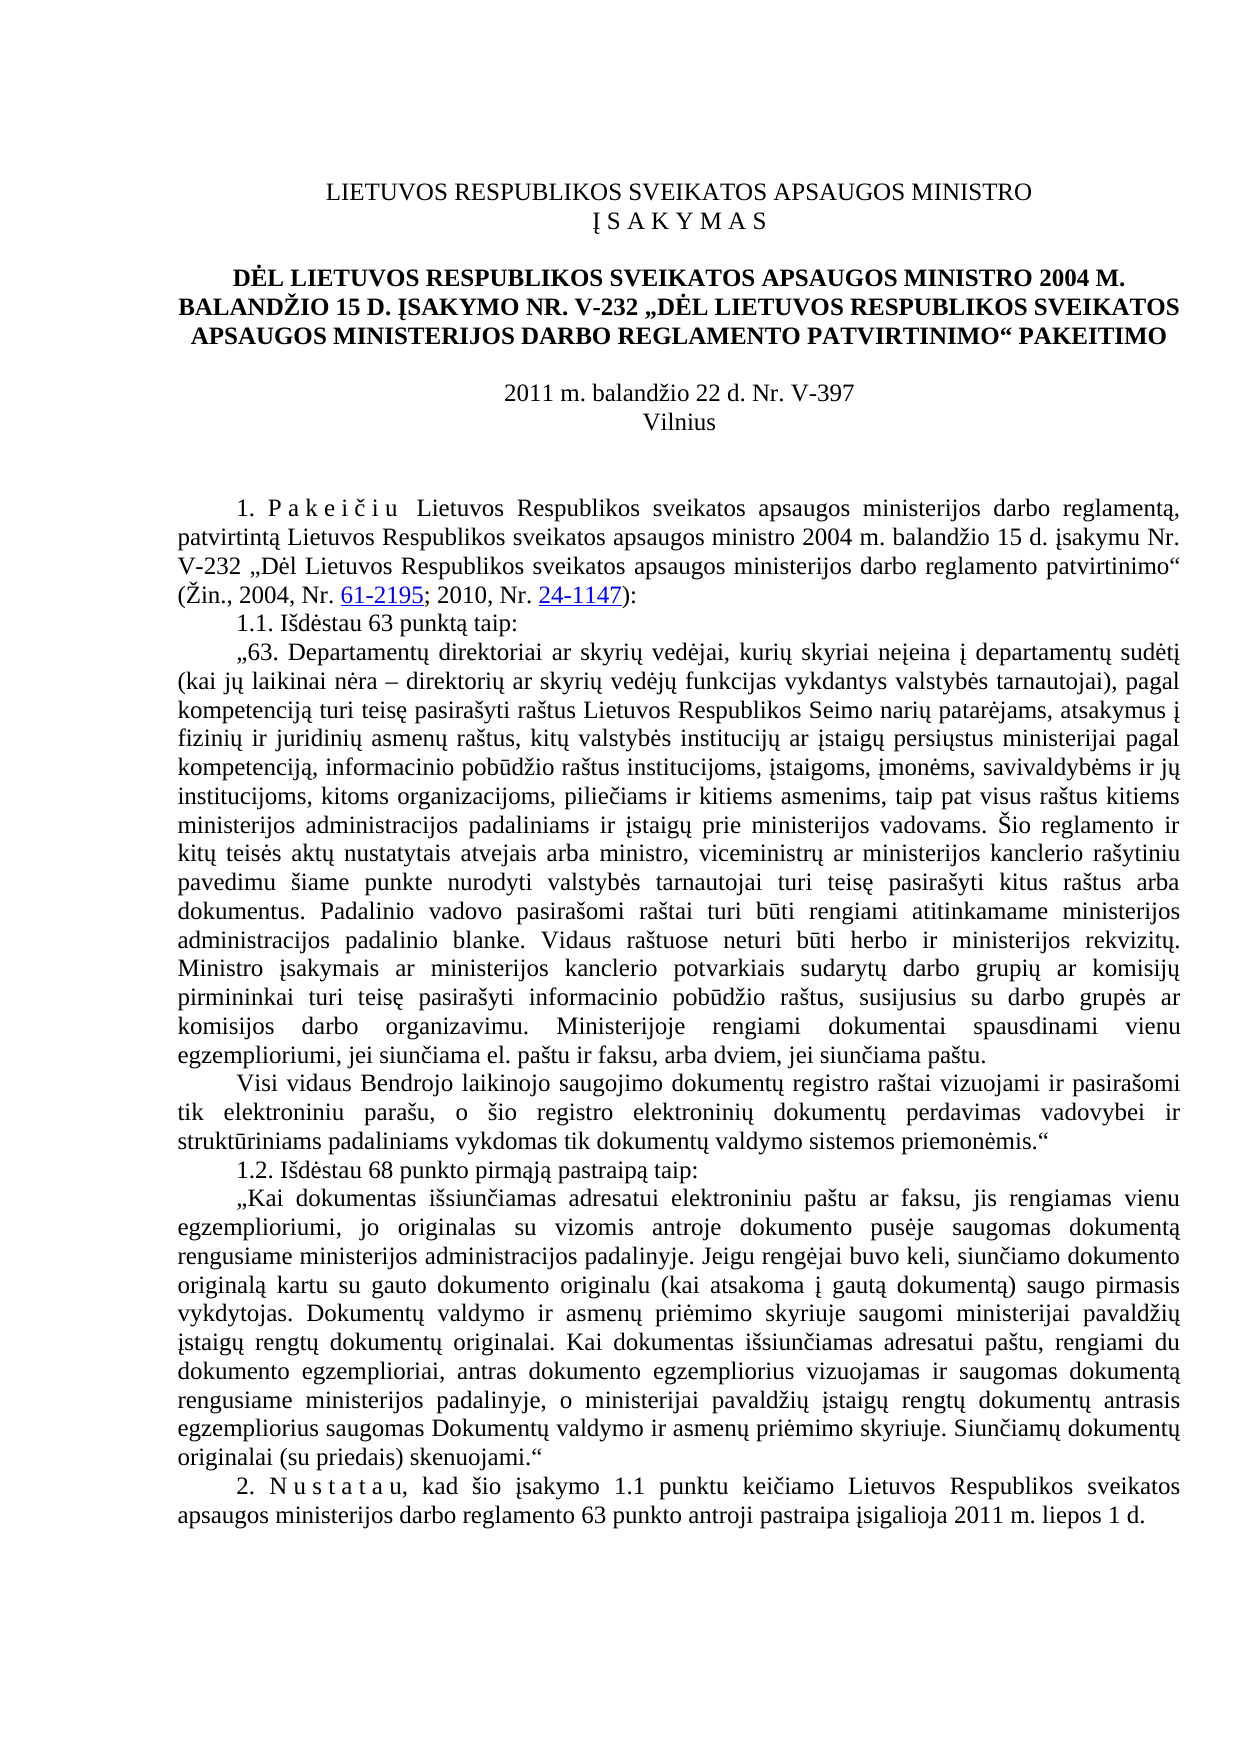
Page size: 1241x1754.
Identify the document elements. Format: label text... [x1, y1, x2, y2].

text 1. Pakeičiu Lietuvos Respublikos sveikatos apsaugos ministerijos darbo reglamentą, patvirtintą Lietuvos Respublikos sveikatos apsaugos ministro 2004 m. balandžio 15 d. įsakymu Nr. V-232 „Dėl Lietuvos Respublikos sveikatos apsaugos ministerijos darbo reglamento patvirtinimo“ (Žin., 2004, Nr. 61-2195; 2010, Nr. 24-1147): [177, 493, 1181, 608]
text 2011 m. balandžio 22 d. Nr. V-397 [177, 378, 1181, 407]
text Vilnius [177, 407, 1181, 436]
text ĮSAKYMAS [177, 206, 1181, 235]
text 2. Nustatau, kad šio įsakymo 1.1 punktu keičiamo Lietuvos Respublikos sveikatos apsaugos ministerijos darbo reglamento 63 punkto antroji pastraipa įsigalioja 2011 m. liepos 1 d. [177, 1471, 1181, 1528]
text „Kai dokumentas išsiunčiamas adresatui elektroniniu paštu ar faksu, jis rengiamas vienu egzemplioriumi, jo originalas su vizomis antroje dokumento pusėje saugomas dokumentą rengusiame ministerijos administracijos padalinyje. Jeigu rengėjai buvo keli, siunčiamo dokumento originalą kartu su gauto dokumento originalu (kai atsakoma į gautą dokumentą) saugo pirmasis vykdytojas. Dokumentų valdymo ir asmenų priėmimo skyriuje saugomi ministerijai pavaldžių įstaigų rengtų dokumentų originalai. Kai dokumentas išsiunčiamas adresatui paštu, rengiami du dokumento egzemplioriai, antras dokumento egzempliorius vizuojamas ir saugomas dokumentą rengusiame ministerijos padalinyje, o ministerijai pavaldžių įstaigų rengtų dokumentų antrasis egzempliorius saugomas Dokumentų valdymo ir asmenų priėmimo skyriuje. Siunčiamų dokumentų originalai (su priedais) skenuojami.“ [177, 1183, 1181, 1471]
text DĖL LIETUVOS RESPUBLIKOS SVEIKATOS APSAUGOS MINISTRO 2004 M. BALANDŽIO 15 D. ĮSAKYMO Nr. V-232 „DĖL LIETUVOS RESPUBLIKOS SVEIKATOS APSAUGOS MINISTERIJOS DARBO REGLAMENTO PATVIRTINIMO“ PAKEITIMO [177, 263, 1181, 350]
text 1.2. Išdėstau 68 punkto pirmąją pastraipą taip: [177, 1155, 1181, 1183]
text „63. Departamentų direktoriai ar skyrių vedėjai, kurių skyriai neįeina į departamentų sudėtį (kai jų laikinai nėra – direktorių ar skyrių vedėjų funkcijas vykdantys valstybės tarnautojai), pagal kompetenciją turi teisę pasirašyti raštus Lietuvos Respublikos Seimo narių patarėjams, atsakymus į fizinių ir juridinių asmenų raštus, kitų valstybės institucijų ar įstaigų persiųstus ministerijai pagal kompetenciją, informacinio pobūdžio raštus institucijoms, įstaigoms, įmonėms, savivaldybėms ir jų institucijoms, kitoms organizacijoms, piliečiams ir kitiems asmenims, taip pat visus raštus kitiems ministerijos administracijos padaliniams ir įstaigų prie ministerijos vadovams. Šio reglamento ir kitų teisės aktų nustatytais atvejais arba ministro, viceministrų ar ministerijos kanclerio rašytiniu pavedimu šiame punkte nurodyti valstybės tarnautojai turi teisę pasirašyti kitus raštus arba dokumentus. Padalinio vadovo pasirašomi raštai turi būti rengiami atitinkamame ministerijos administracijos padalinio blanke. Vidaus raštuose neturi būti herbo ir ministerijos rekvizitų. Ministro įsakymais ar ministerijos kanclerio potvarkiais sudarytų darbo grupių ar komisijų pirmininkai turi teisę pasirašyti informacinio pobūdžio raštus, susijusius su darbo grupės ar komisijos darbo organizavimu. Ministerijoje rengiami dokumentai spausdinami vienu egzemplioriumi, jei siunčiama el. paštu ir faksu, arba dviem, jei siunčiama paštu. [177, 637, 1181, 1068]
text LIETUVOS RESPUBLIKOS SVEIKATOS APSAUGOS MINISTRO [177, 177, 1181, 206]
text Visi vidaus Bendrojo laikinojo saugojimo dokumentų registro raštai vizuojami ir pasirašomi tik elektroniniu parašu, o šio registro elektroninių dokumentų perdavimas vadovybei ir struktūriniams padaliniams vykdomas tik dokumentų valdymo sistemos priemonėmis.“ [177, 1068, 1181, 1155]
text 1.1. Išdėstau 63 punktą taip: [177, 608, 1181, 637]
